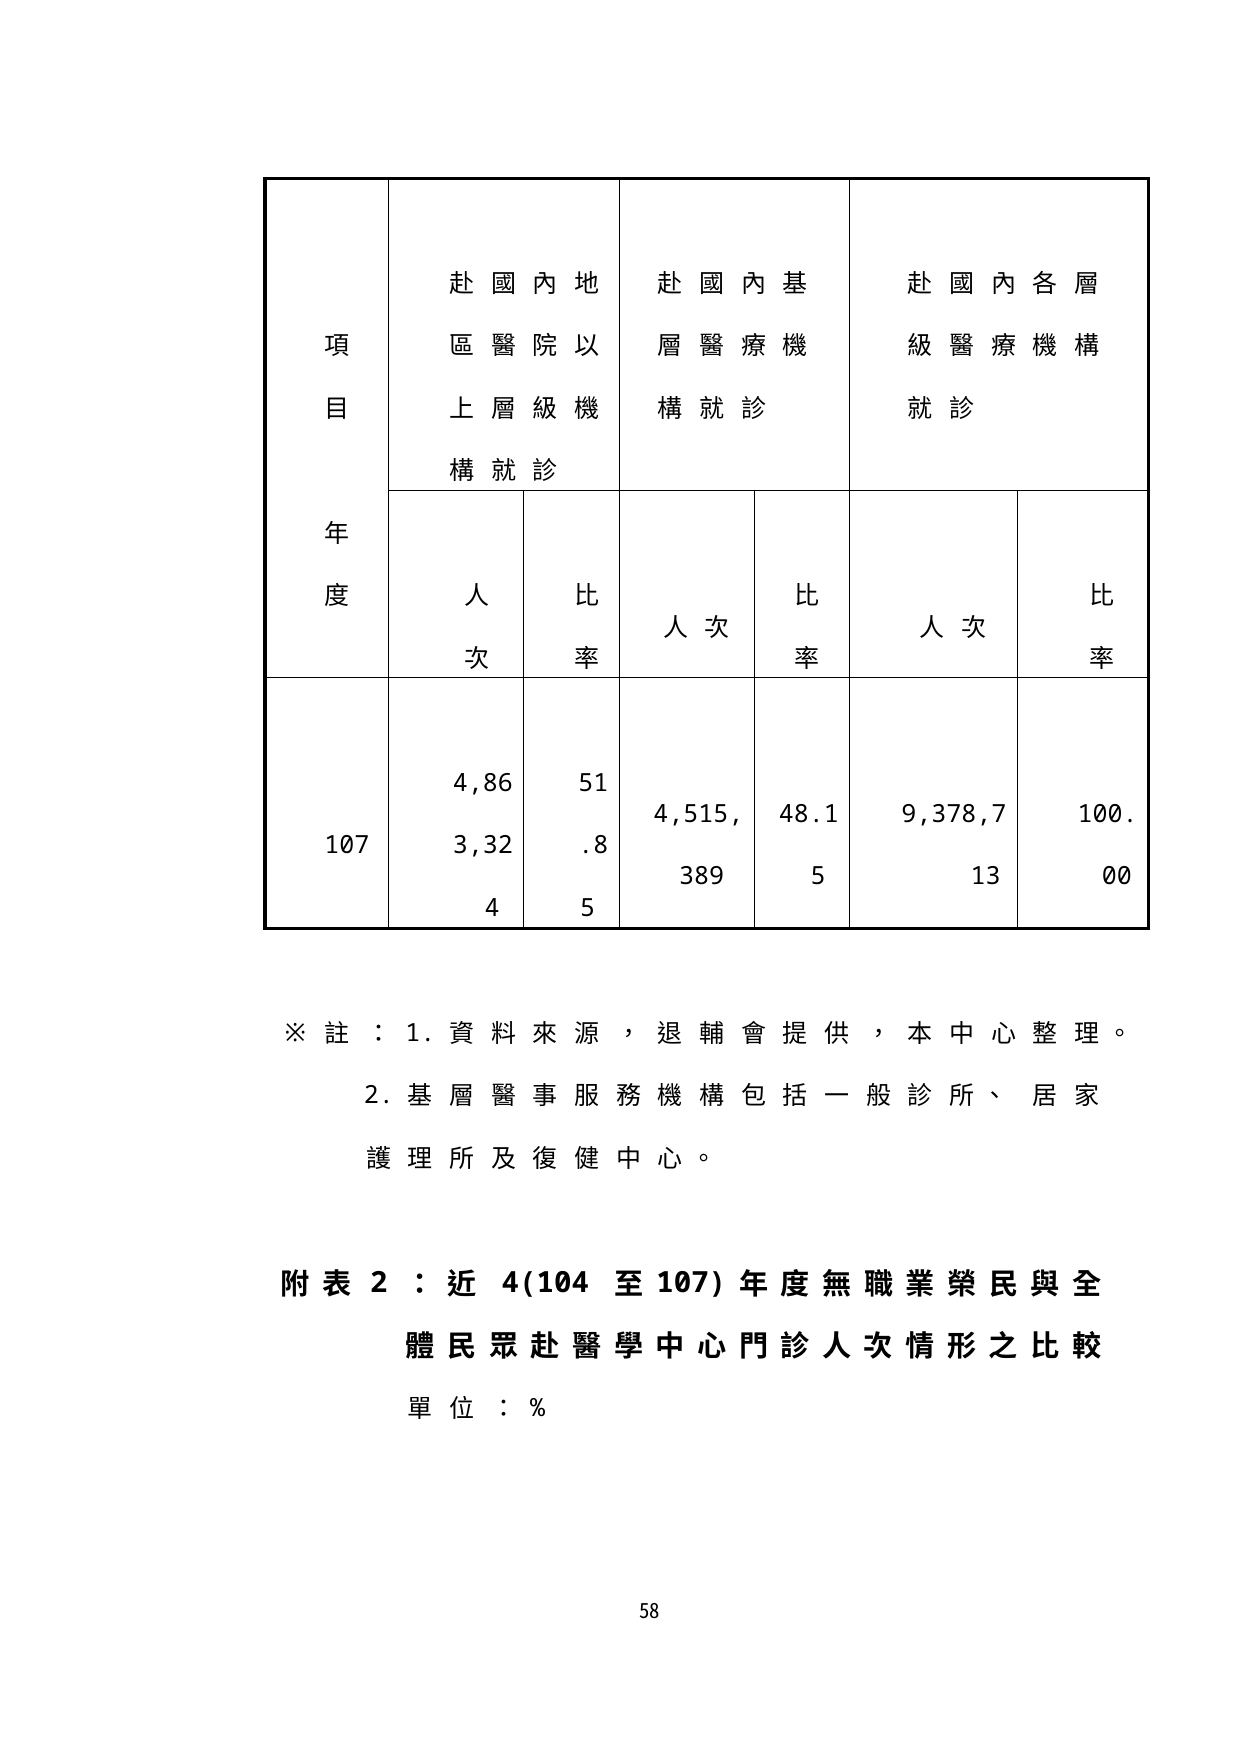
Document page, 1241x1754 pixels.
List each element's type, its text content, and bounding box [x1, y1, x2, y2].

table_cell 比率 [1018, 491, 1147, 677]
table_header 赴國內基層醫療機構就診 [620, 180, 849, 490]
table_header 赴國內地區醫院以上層級機構就診 [389, 180, 619, 490]
table_cell 人次 [389, 491, 523, 677]
table_cell 4,515,389 [620, 678, 754, 927]
text 附表2：近4(104至107)年度無職業榮民與全體民眾赴醫學中心門診人次情形之比較 單位：% [249, 1240, 1108, 1427]
text ※註：1.資料來源，退輔會提供，本中心整理。 [250, 990, 1108, 1052]
table_cell 100.00 [1018, 678, 1147, 927]
table_cell 人次 [620, 491, 754, 677]
table_cell 107 [267, 678, 388, 927]
table_cell 48.15 [755, 678, 849, 927]
table_header 赴國內各層級醫療機構就診 [850, 180, 1147, 490]
table_header 項目 年度 [267, 180, 388, 677]
table_cell 9,378,713 [850, 678, 1017, 927]
table_cell 4,863,324 [389, 678, 523, 927]
table_cell 比率 [524, 491, 619, 677]
table_cell 比率 [755, 491, 849, 677]
table_cell 51.85 [524, 678, 619, 927]
table_cell 人次 [850, 491, 1017, 677]
text 2.基層醫事服務機構包括一般診所、居家護理所及復健中心。 [324, 1052, 1108, 1177]
